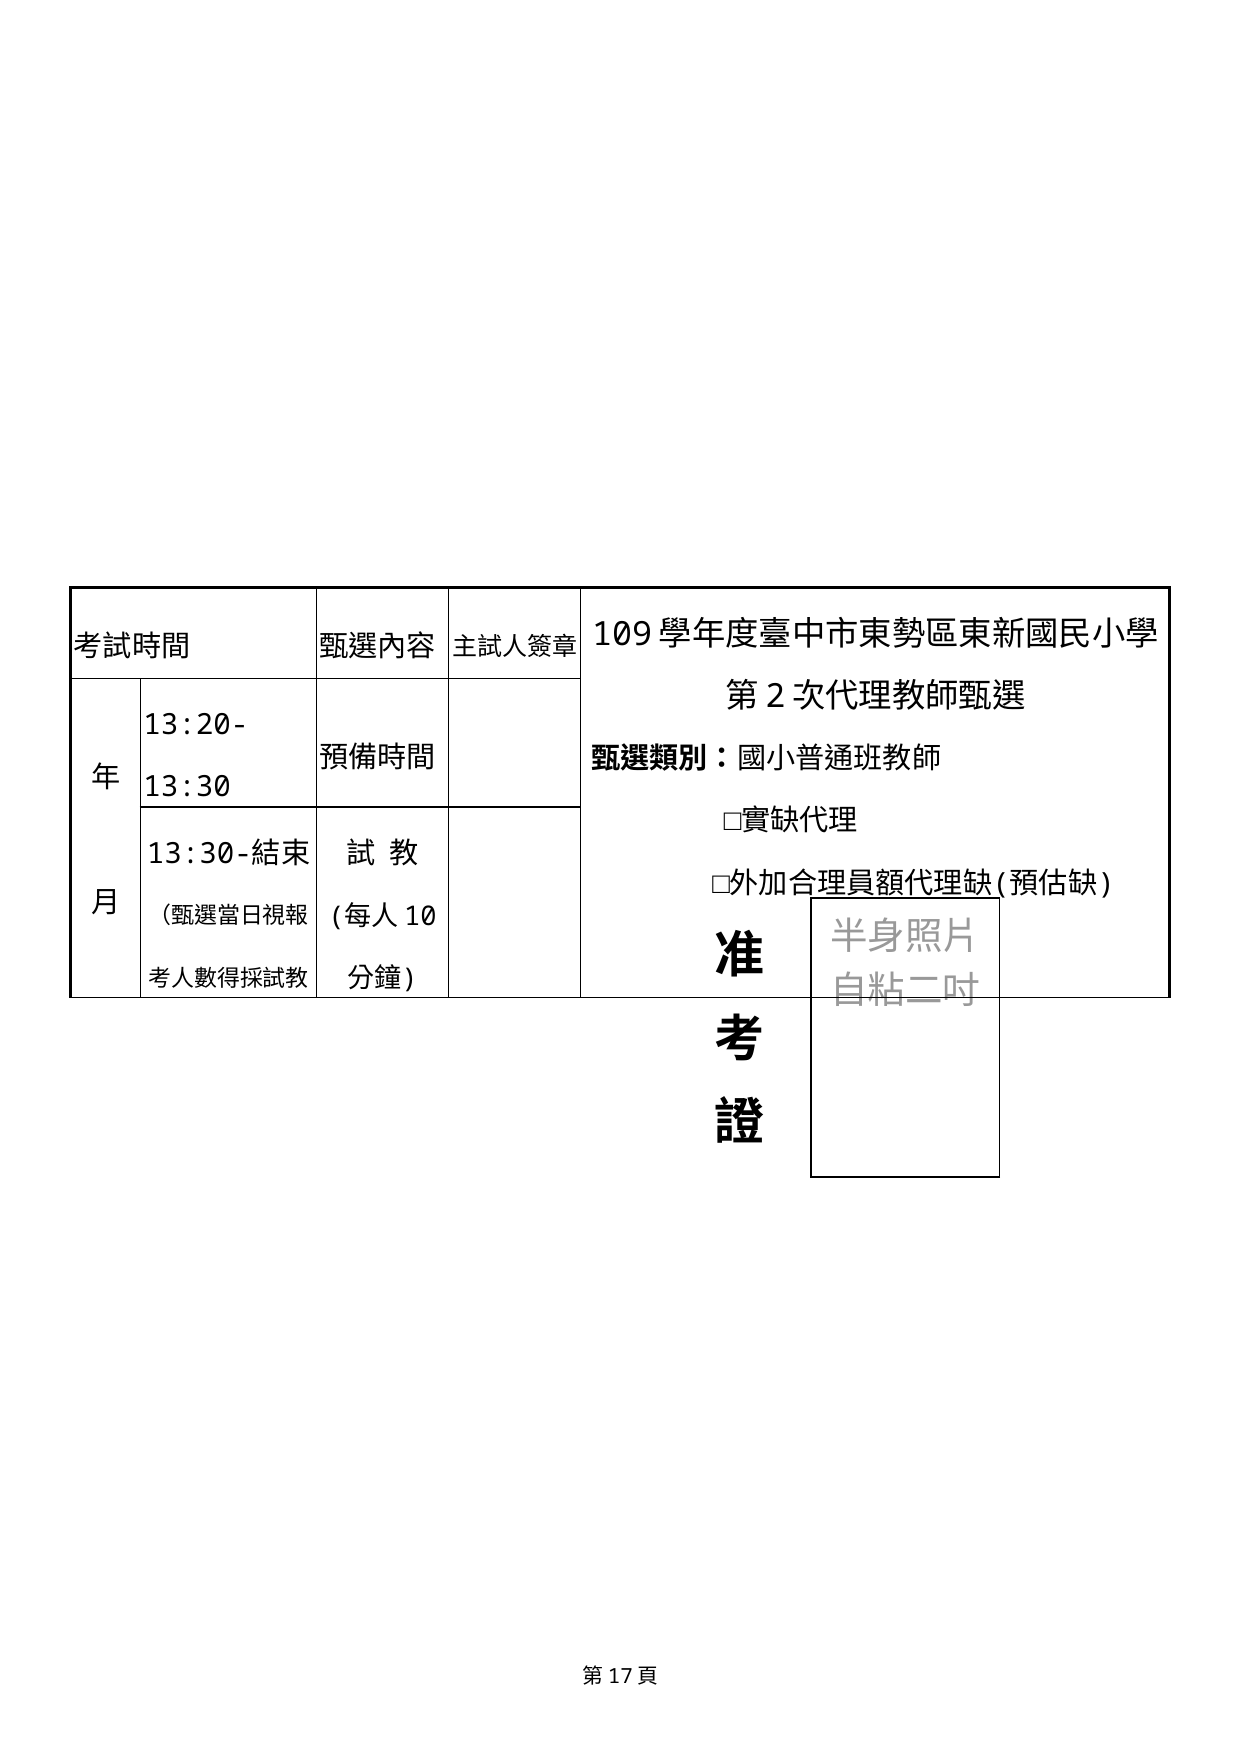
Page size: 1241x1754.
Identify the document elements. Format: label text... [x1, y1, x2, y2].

table_cell 年 月 日 ︵ 星 期 ︶ [699, 899, 773, 997]
table_cell 年 月 日 ︵ 星 期 ︶ [72, 679, 140, 997]
table_cell [449, 679, 580, 806]
table_cell [449, 808, 580, 997]
table_cell 年 月 日 ︵ 星 期 ︶ [812, 899, 999, 997]
table_header 主試人簽章 [449, 589, 580, 678]
table_cell 13:20-13:30 [141, 679, 316, 806]
table_cell 年 月 日 ︵ 星 期 ︶ [812, 998, 999, 1176]
table_header 考試時間 [72, 589, 316, 678]
table_cell 預備時間 [317, 679, 448, 806]
table_header 甄選內容 [317, 589, 448, 678]
table_cell 年 月 日 ︵ 星 期 ︶ [699, 998, 773, 1166]
table_cell 試 教 (每人10分鐘) [317, 808, 448, 997]
table_header 109學年度臺中市東勢區東新國民小學第2次代理教師甄選 甄選類別：國小普通班教師 □實缺代理 □外加合理員額代理缺(預估缺) 准考證號碼： 姓 名： [581, 589, 1168, 997]
table_cell 13:30-結束 （甄選當日視報考人數得採試教 [141, 808, 316, 997]
